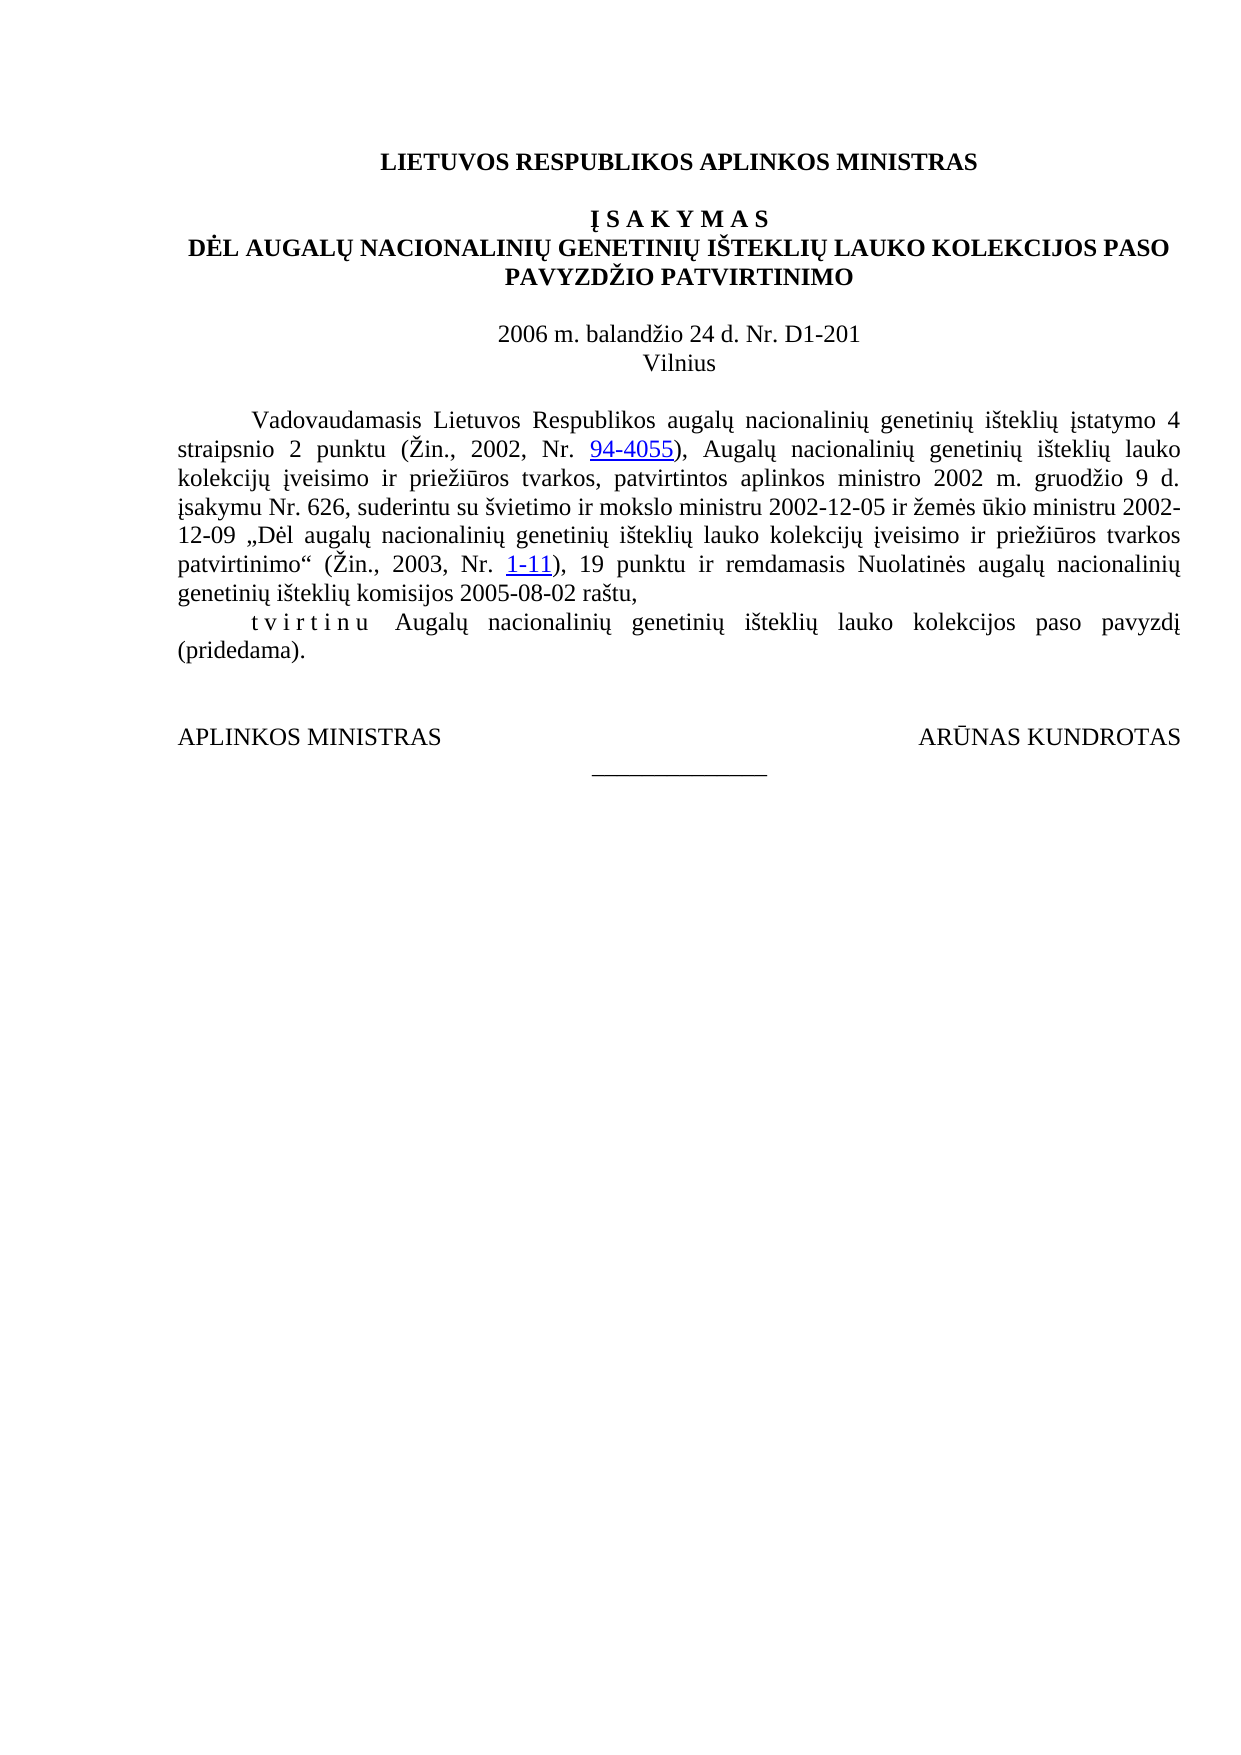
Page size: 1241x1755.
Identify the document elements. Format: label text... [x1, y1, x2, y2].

text Į S A K Y M A S [177, 204, 1181, 233]
text Vadovaudamasis Lietuvos Respublikos augalų nacionalinių genetinių išteklių įstatymo 4 straipsnio 2 punktu (Žin., 2002, Nr. 94-4055), Augalų nacionalinių genetinių išteklių lauko kolekcijų įveisimo ir priežiūros tvarkos, patvirtintos aplinkos ministro 2002 m. gruodžio 9 d. įsakymu Nr. 626, suderintu su švietimo ir mokslo ministru 2002-12-05 ir žemės ūkio ministru 2002-12-09 „Dėl augalų nacionalinių genetinių išteklių lauko kolekcijų įveisimo ir priežiūros tvarkos patvirtinimo“ (Žin., 2003, Nr. 1-11), 19 punktu ir remdamasis Nuolatinės augalų nacionalinių genetinių išteklių komisijos 2005-08-02 raštu, [177, 406, 1181, 607]
text APLINKOS MINISTRAS ARŪNAS KUNDROTAS [177, 722, 1181, 751]
text LIETUVOS RESPUBLIKOS APLINKOS MINISTRAS [177, 147, 1181, 176]
text ______________ [177, 751, 1181, 779]
text DĖL AUGALŲ NACIONALINIŲ GENETINIŲ IŠTEKLIŲ LAUKO KOLEKCIJOS PASO PAVYZDŽIO PATVIRTINIMO [177, 233, 1181, 291]
text 2006 m. balandžio 24 d. Nr. D1-201 [177, 319, 1181, 348]
text tvirtinu Augalų nacionalinių genetinių išteklių lauko kolekcijos paso pavyzdį (pridedama). [177, 607, 1181, 664]
text Vilnius [177, 348, 1181, 377]
